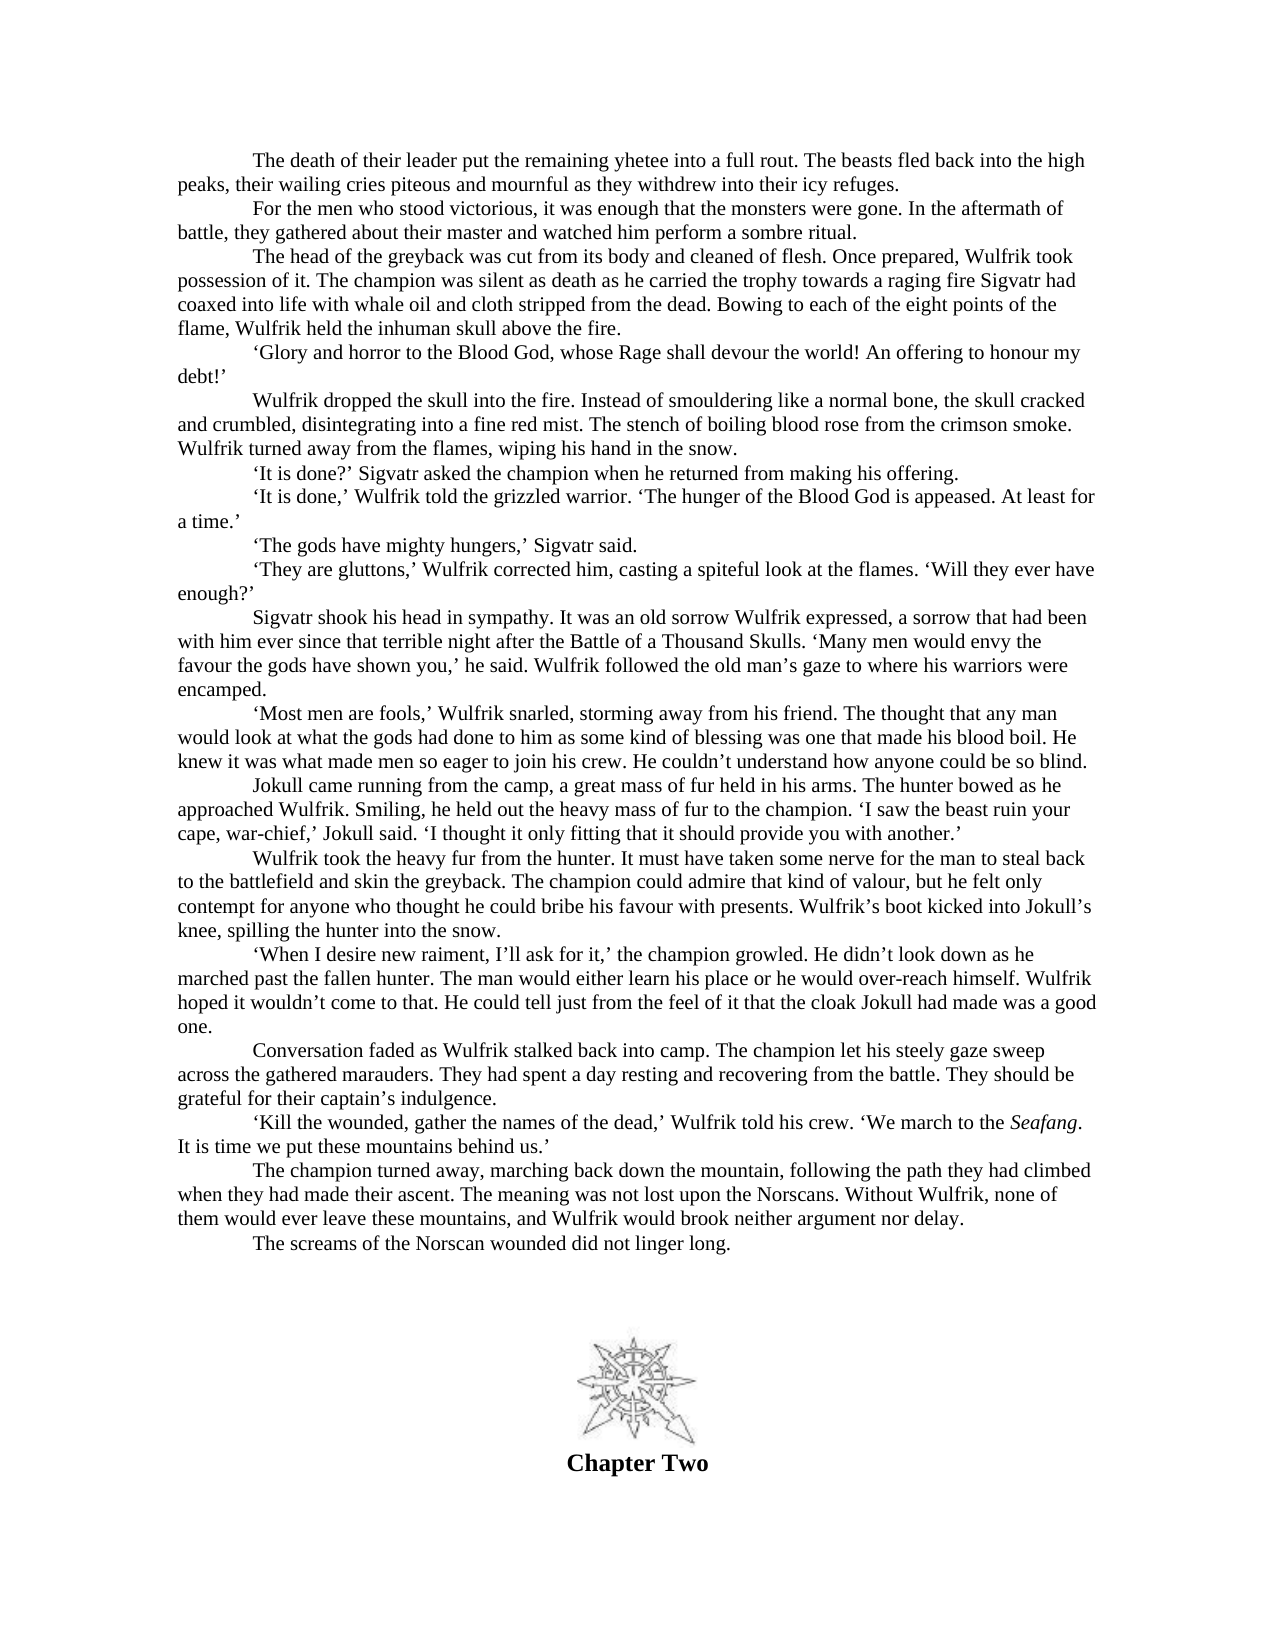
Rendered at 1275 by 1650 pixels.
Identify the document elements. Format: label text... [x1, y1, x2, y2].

picture [577, 1302, 698, 1448]
text Jokull came running from the camp, a great mass of fur held in his arms. The hunter bowed as he approached Wulfrik. Smiling, he held out the heavy mass of fur to the champion. ‘I saw the beast ruin your cape, war-chief,’ Jokull said. ‘I thought it only fitting that it should provide you with another.’ [177, 773, 1098, 845]
text Sigvatr shook his head in sympathy. It was an old sorrow Wulfrik expressed, a sorrow that had been with him ever since that terrible night after the Battle of a Thousand Skulls. ‘Many men would envy the favour the gods have shown you,’ he said. Wulfrik followed the old man’s gaze to where his warriors were encamped. [177, 605, 1098, 701]
text ‘It is done?’ Sigvatr asked the champion when he returned from making his offering. [177, 460, 1098, 484]
text ‘Kill the wounded, gather the names of the dead,’ Wulfrik told his crew. ‘We march to the Seafang. It is time we put these mountains behind us.’ [177, 1110, 1098, 1158]
text ‘They are gluttons,’ Wulfrik corrected him, casting a spiteful look at the flames. ‘Will they ever have enough?’ [177, 557, 1098, 605]
text ‘It is done,’ Wulfrik told the grizzled warrior. ‘The hunger of the Blood God is appeased. At least for a time.’ [177, 484, 1098, 533]
text The champion turned away, marching back down the mountain, following the path they had climbed when they had made their ascent. The meaning was not lost upon the Norscans. Without Wulfrik, none of them would ever leave these mountains, and Wulfrik would brook neither argument nor delay. [177, 1158, 1098, 1230]
text ‘Glory and horror to the Blood God, whose Rage shall devour the world! An offering to honour my debt!’ [177, 340, 1098, 388]
text Chapter Two [177, 1303, 1098, 1501]
text Conversation faded as Wulfrik stalked back into camp. The champion let his steely gaze sweep across the gathered marauders. They had spent a day resting and recovering from the battle. They should be grateful for their captain’s indulgence. [177, 1038, 1098, 1110]
text The screams of the Norscan wounded did not linger long. [177, 1230, 1098, 1303]
text The death of their leader put the remaining yhetee into a full rout. The beasts fled back into the high peaks, their wailing cries piteous and mournful as they withdrew into their icy refuges. [177, 148, 1098, 196]
text The head of the greyback was cut from its body and cleaned of flesh. Once prepared, Wulfrik took possession of it. The champion was silent as death as he carried the trophy towards a raging fire Sigvatr had coaxed into life with whale oil and cloth stripped from the dead. Bowing to each of the eight points of the flame, Wulfrik held the inhuman skull above the fire. [177, 244, 1098, 340]
text For the men who stood victorious, it was enough that the monsters were gone. In the aftermath of battle, they gathered about their master and watched him perform a sombre ritual. [177, 196, 1098, 244]
text Wulfrik took the heavy fur from the hunter. It must have taken some nerve for the man to steal back to the battlefield and skin the greyback. The champion could admire that kind of valour, but he felt only contempt for anyone who thought he could bribe his favour with presents. Wulfrik’s boot kicked into Jokull’s knee, spilling the hunter into the snow. [177, 845, 1098, 942]
text ‘When I desire new raiment, I’ll ask for it,’ the champion growled. He didn’t look down as he marched past the fallen hunter. The man would either learn his place or he would over-reach himself. Wulfrik hoped it wouldn’t come to that. He could tell just from the feel of it that the cloak Jokull had made was a good one. [177, 942, 1098, 1038]
text ‘Most men are fools,’ Wulfrik snarled, storming away from his friend. The thought that any man would look at what the gods had done to him as some kind of blessing was one that made his blood boil. He knew it was what made men so eager to join his crew. He couldn’t understand how anyone could be so blind. [177, 701, 1098, 773]
text ‘The gods have mighty hungers,’ Sigvatr said. [177, 533, 1098, 557]
text Wulfrik dropped the skull into the fire. Instead of smouldering like a normal bone, the skull cracked and crumbled, disintegrating into a fine red mist. The stench of boiling blood rose from the crimson smoke. Wulfrik turned away from the flames, wiping his hand in the snow. [177, 388, 1098, 460]
